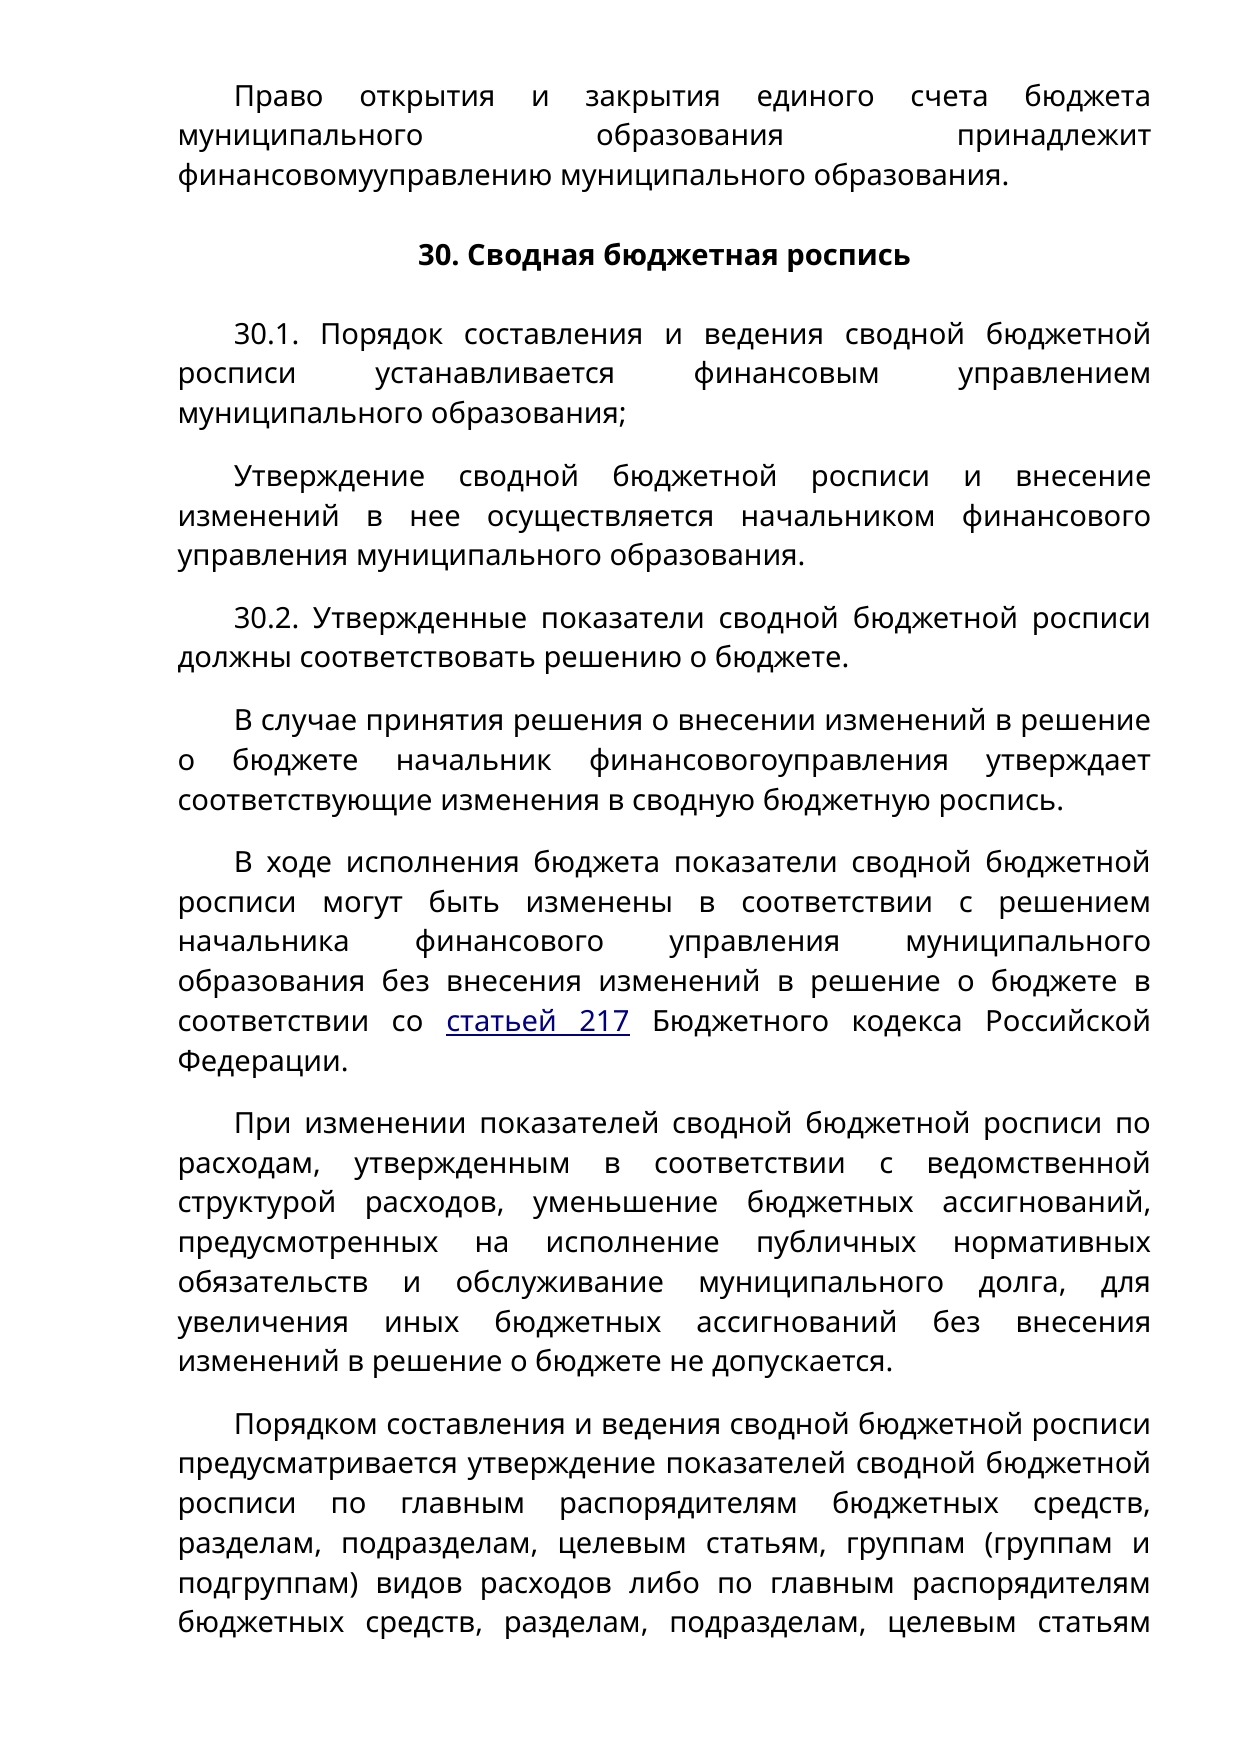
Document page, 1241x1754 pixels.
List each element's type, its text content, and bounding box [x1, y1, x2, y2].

text В ходе исполнения бюджета показатели сводной бюджетной росписи могут быть изменены в соответствии с решением начальника финансового управления муниципального образования без внесения изменений в решение о бюджете в соответствии со статьей 217 Бюджетного кодекса Российской Федерации. [177, 841, 1152, 1079]
text 30.2. Утвержденные показатели сводной бюджетной росписи должны соответствовать решению о бюджете. [177, 597, 1152, 676]
text При изменении показателей сводной бюджетной росписи по расходам, утвержденным в соответствии с ведомственной структурой расходов, уменьшение бюджетных ассигнований, предусмотренных на исполнение публичных нормативных обязательств и обслуживание муниципального долга, для увеличения иных бюджетных ассигнований без внесения изменений в решение о бюджете не допускается. [177, 1102, 1152, 1380]
text Утверждение сводной бюджетной росписи и внесение изменений в нее осуществляется начальником финансового управления муниципального образования. [177, 455, 1152, 574]
text Право открытия и закрытия единого счета бюджета муниципального образования принадлежит финансовомууправлению муниципального образования. [177, 75, 1152, 194]
text В случае принятия решения о внесении изменений в решение о бюджете начальник финансовогоуправления утверждает соответствующие изменения в сводную бюджетную роспись. [177, 699, 1152, 818]
title 30. Сводная бюджетная роспись [177, 234, 1152, 273]
text 30.1. Порядок составления и ведения сводной бюджетной росписи устанавливается финансовым управлением муниципального образования; [177, 313, 1152, 432]
text Порядком составления и ведения сводной бюджетной росписи предусматривается утверждение показателей сводной бюджетной росписи по главным распорядителям бюджетных средств, разделам, подразделам, целевым статьям, группам (группам и подгруппам) видов расходов либо по главным распорядителям бюджетных средств, разделам, подразделам, целевым статьям [177, 1403, 1152, 1641]
